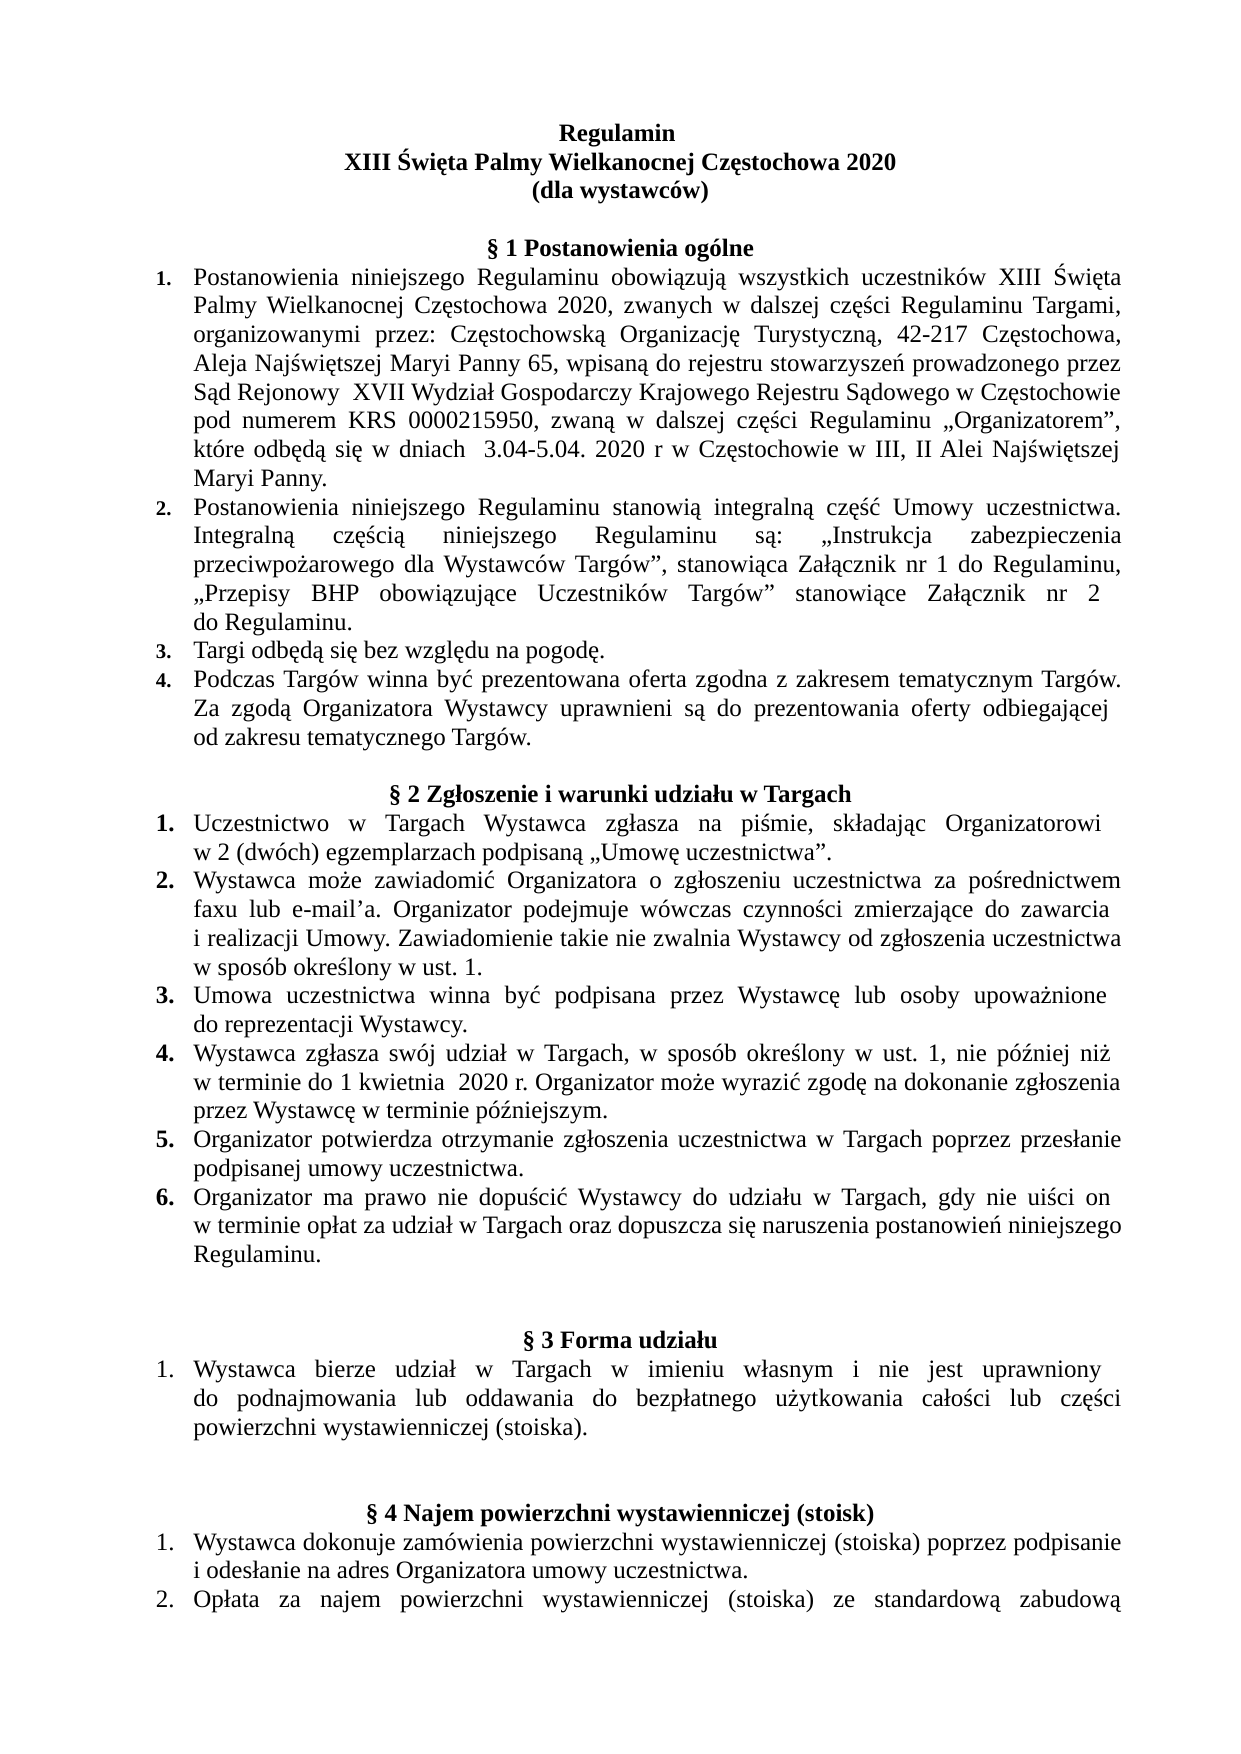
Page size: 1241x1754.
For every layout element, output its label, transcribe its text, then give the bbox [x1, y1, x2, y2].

list Podczas Targów winna być prezentowana oferta zgodna z zakresem tematycznym Targów. Za zgodą Organizatora Wystawcy uprawnieni są do prezentowania oferty odbiegającej od zakresu tematycznego Targów. [156, 664, 1122, 751]
list Targi odbędą się bez względu na pogodę. [156, 636, 1122, 664]
list Uczestnictwo w Targach Wystawca zgłasza na piśmie, składając Organizatorowi w 2 (dwóch) egzemplarzach podpisaną „Umowę uczestnictwa”. [156, 808, 1122, 866]
list Opłata za najem powierzchni wystawienniczej (stoiska) ze standardową zabudową [156, 1584, 1122, 1613]
text § 2 Zgłoszenie i warunki udziału w Targach [118, 779, 1122, 808]
text § 1 Postanowienia ogólne [118, 204, 1122, 262]
list Wystawca może zawiadomić Organizatora o zgłoszeniu uczestnictwa za pośrednictwem faxu lub e-mail’a. Organizator podejmuje wówczas czynności zmierzające do zawarcia i realizacji Umowy. Zawiadomienie takie nie zwalnia Wystawcy od zgłoszenia uczestnictwa w sposób określony w ust. 1. [156, 866, 1122, 981]
text § 4 Najem powierzchni wystawienniczej (stoisk) [118, 1498, 1122, 1527]
text (dla wystawców) [118, 176, 1122, 204]
list Wystawca zgłasza swój udział w Targach, w sposób określony w ust. 1, nie później niż w terminie do 1 kwietnia 2020 r. Organizator może wyrazić zgodę na dokonanie zgłoszenia przez Wystawcę w terminie późniejszym. [156, 1038, 1122, 1124]
list Organizator ma prawo nie dopuścić Wystawcy do udziału w Targach, gdy nie uiści on w terminie opłat za udział w Targach oraz dopuszcza się naruszenia postanowień niniejszego Regulaminu. [156, 1182, 1122, 1268]
list Organizator potwierdza otrzymanie zgłoszenia uczestnictwa w Targach poprzez przesłanie podpisanej umowy uczestnictwa. [156, 1124, 1122, 1182]
list Postanowienia niniejszego Regulaminu stanowią integralną część Umowy uczestnictwa. Integralną częścią niniejszego Regulaminu są: „Instrukcja zabezpieczenia przeciwpożarowego dla Wystawców Targów”, stanowiąca Załącznik nr 1 do Regulaminu, „Przepisy BHP obowiązujące Uczestników Targów” stanowiące Załącznik nr 2 do Regulaminu. [156, 492, 1122, 636]
text § 3 Forma udziału [118, 1326, 1122, 1354]
list Wystawca bierze udział w Targach w imieniu własnym i nie jest uprawniony do podnajmowania lub oddawania do bezpłatnego użytkowania całości lub części powierzchni wystawienniczej (stoiska). [156, 1354, 1122, 1441]
text Regulamin XIII Święta Palmy Wielkanocnej Częstochowa 2020 [118, 118, 1122, 176]
list Wystawca dokonuje zamówienia powierzchni wystawienniczej (stoiska) poprzez podpisanie i odesłanie na adres Organizatora umowy uczestnictwa. [156, 1527, 1122, 1584]
list Umowa uczestnictwa winna być podpisana przez Wystawcę lub osoby upoważnione do reprezentacji Wystawcy. [156, 981, 1122, 1038]
list Postanowienia niniejszego Regulaminu obowiązują wszystkich uczestników XIII Święta Palmy Wielkanocnej Częstochowa 2020, zwanych w dalszej części Regulaminu Targami, organizowanymi przez: Częstochowską Organizację Turystyczną, 42-217 Częstochowa, Aleja Najświętszej Maryi Panny 65, wpisaną do rejestru stowarzyszeń prowadzonego przez Sąd Rejonowy XVII Wydział Gospodarczy Krajowego Rejestru Sądowego w Częstochowie pod numerem KRS 0000215950, zwaną w dalszej części Regulaminu „Organizatorem”, które odbędą się w dniach 3.04-5.04. 2020 r w Częstochowie w III, II Alei Najświętszej Maryi Panny. [156, 262, 1122, 492]
